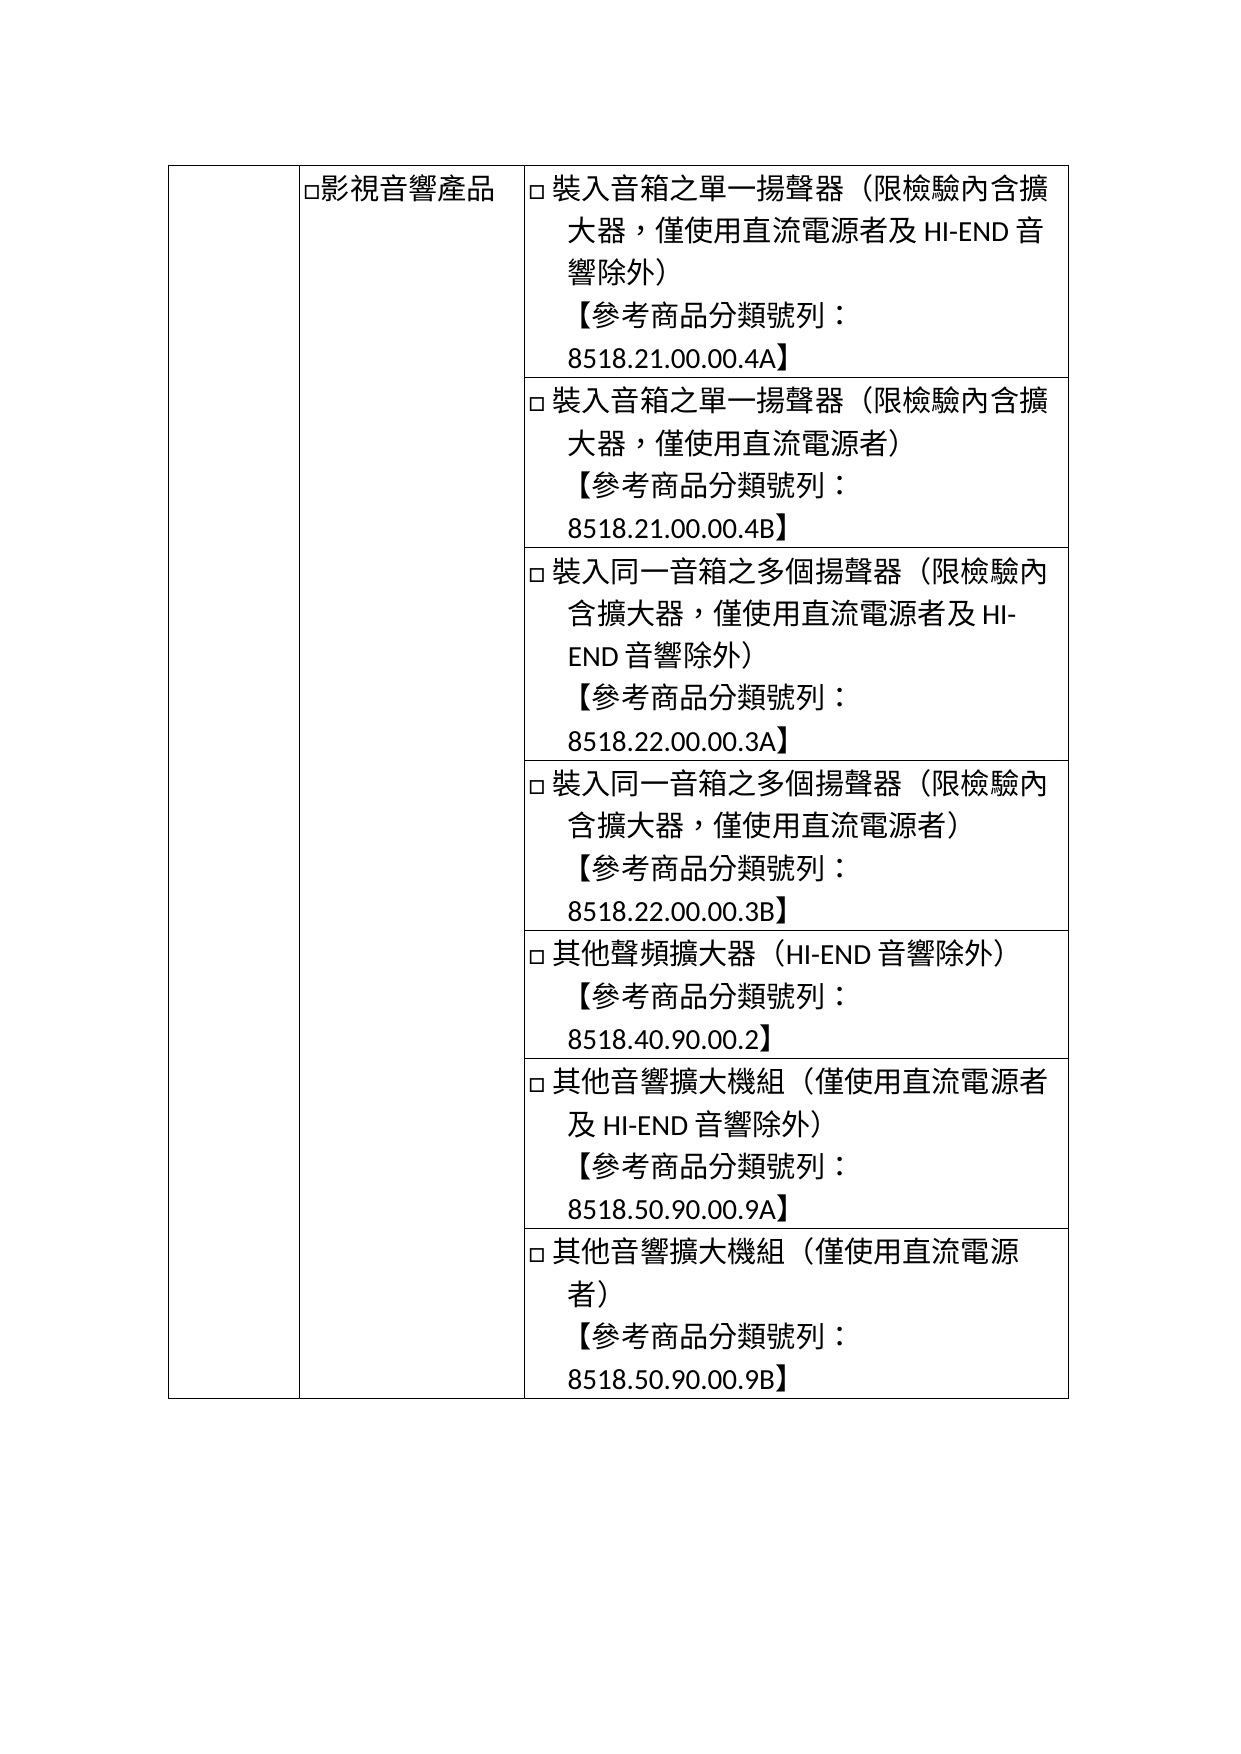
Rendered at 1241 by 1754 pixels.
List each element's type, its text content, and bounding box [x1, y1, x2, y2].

table_cell □ 其他聲頻擴大器（HI-END音響除外） 【參考商品分類號列：8518.40.90.00.2】 [525, 931, 1068, 1058]
table_cell □ 裝入同一音箱之多個揚聲器（限檢驗內含擴大器，僅使用直流電源者） 【參考商品分類號列：8518.22.00.00.3B】 [525, 761, 1068, 930]
table_cell □ 裝入同一音箱之多個揚聲器（限檢驗內含擴大器，僅使用直流電源者及HI-END音響除外） 【參考商品分類號列：8518.22.00.00.3A】 [525, 548, 1068, 760]
table_cell □ 裝入音箱之單一揚聲器（限檢驗內含擴大器，僅使用直流電源者及HI-END音響除外） 【參考商品分類號列：8518.21.00.00.4A】 [525, 166, 1068, 377]
table_cell □ 其他音響擴大機組（僅使用直流電源者） 【參考商品分類號列：8518.50.90.00.9B】 [525, 1229, 1068, 1398]
table_cell □影視音響產品 [300, 166, 524, 1398]
table_cell □ 裝入音箱之單一揚聲器（限檢驗內含擴大器，僅使用直流電源者） 【參考商品分類號列：8518.21.00.00.4B】 [525, 378, 1068, 547]
table_cell □ 其他音響擴大機組（僅使用直流電源者及HI-END音響除外） 【參考商品分類號列：8518.50.90.00.9A】 [525, 1059, 1068, 1228]
table_cell [169, 166, 299, 1398]
